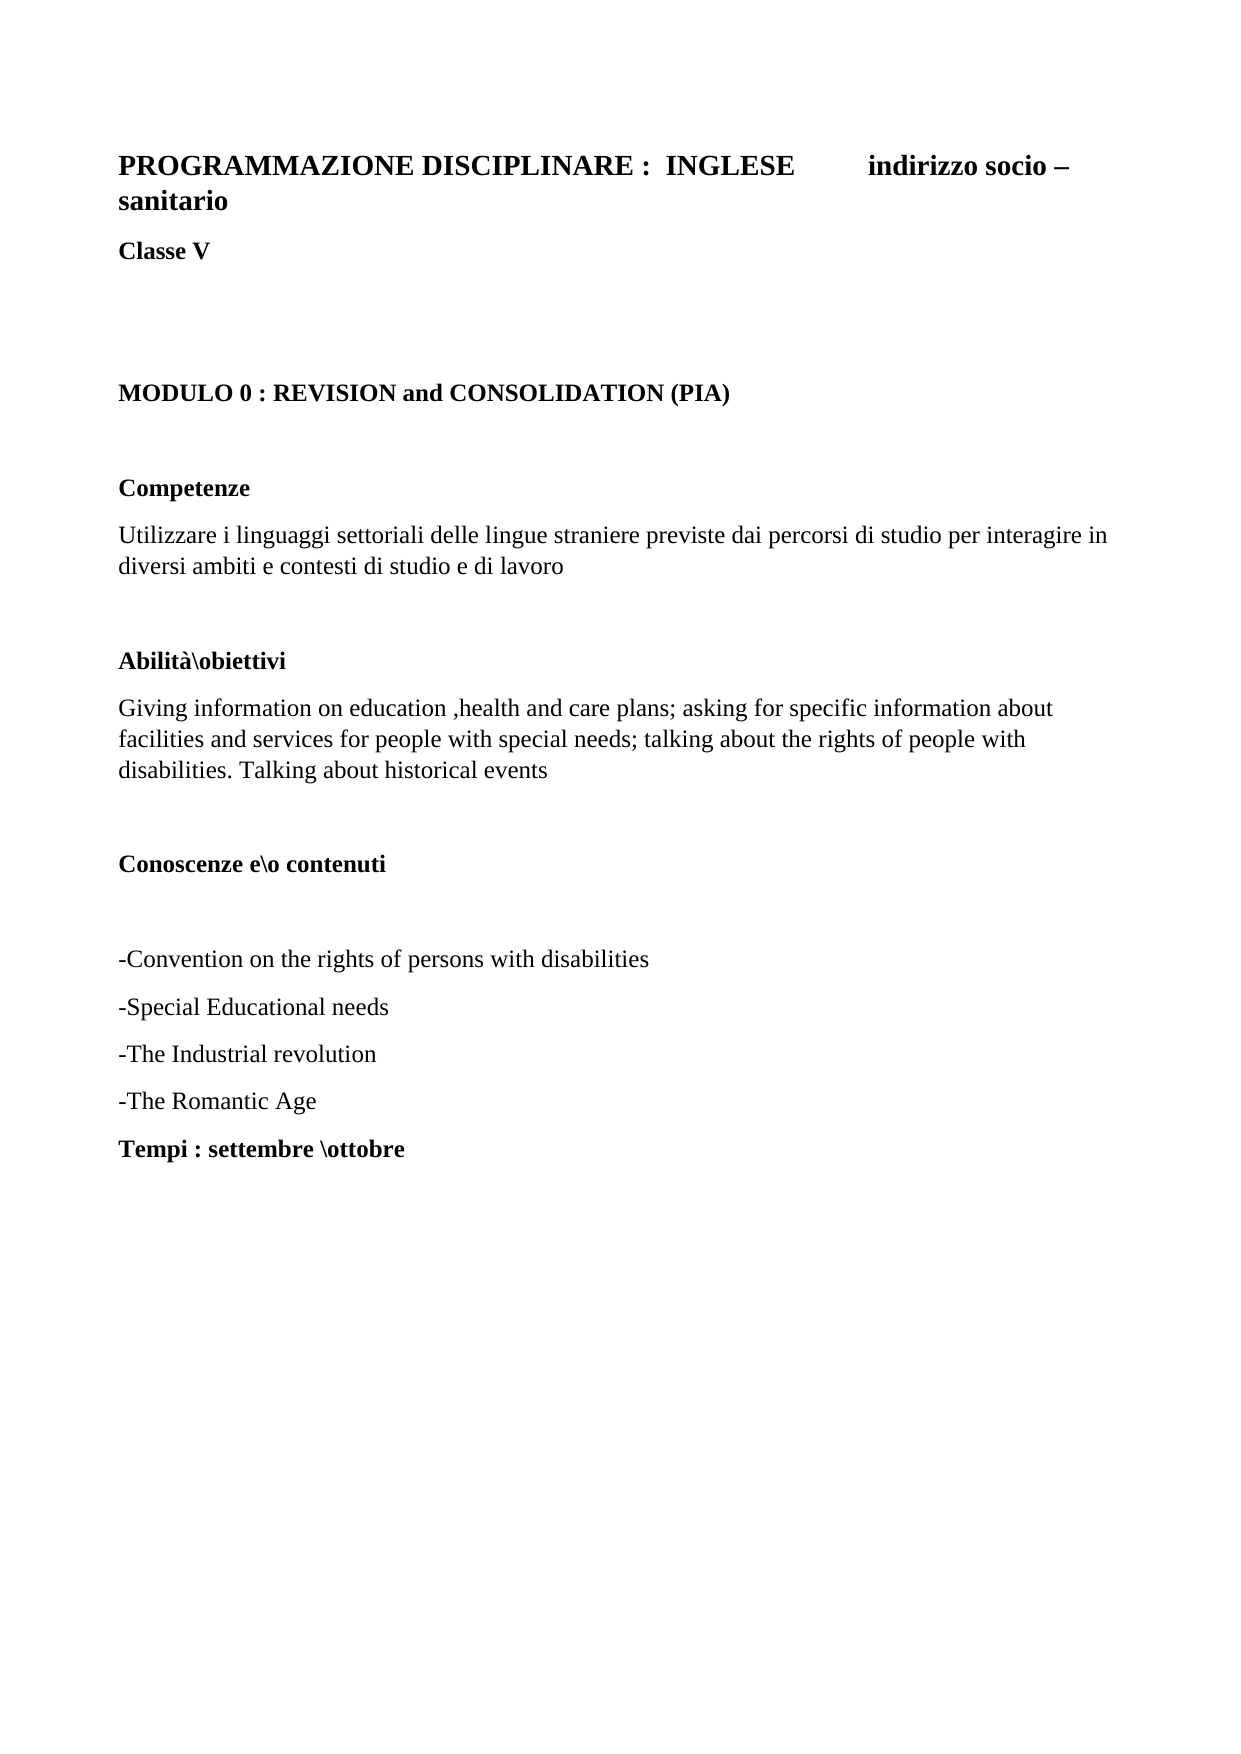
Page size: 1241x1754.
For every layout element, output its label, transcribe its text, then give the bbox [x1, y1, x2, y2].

text Abilità\obiettivi [118, 646, 1122, 674]
text -The Industrial revolution [118, 1039, 1122, 1068]
text Giving information on education ,health and care plans; asking for specific information about facilities and services for people with special needs; talking about the rights of people with disabilities. Talking about historical events [118, 693, 1122, 783]
text Classe V [118, 236, 1122, 265]
text MODULO 0 : REVISION and CONSOLIDATION (PIA) [118, 378, 1122, 407]
text Tempi : settembre \ottobre [118, 1134, 1122, 1163]
text -Convention on the rights of persons with disabilities [118, 944, 1122, 973]
text Utilizzare i linguaggi settoriali delle lingue straniere previste dai percorsi di studio per interagire in diversi ambiti e contesti di studio e di lavoro [118, 520, 1122, 580]
text -The Romantic Age [118, 1086, 1122, 1115]
text PROGRAMMAZIONE DISCIPLINARE : INGLESE indirizzo socio –sanitario [118, 148, 1122, 217]
text -Special Educational needs [118, 992, 1122, 1020]
text Conoscenze e\o contenuti [118, 849, 1122, 878]
text Competenze [118, 473, 1122, 502]
